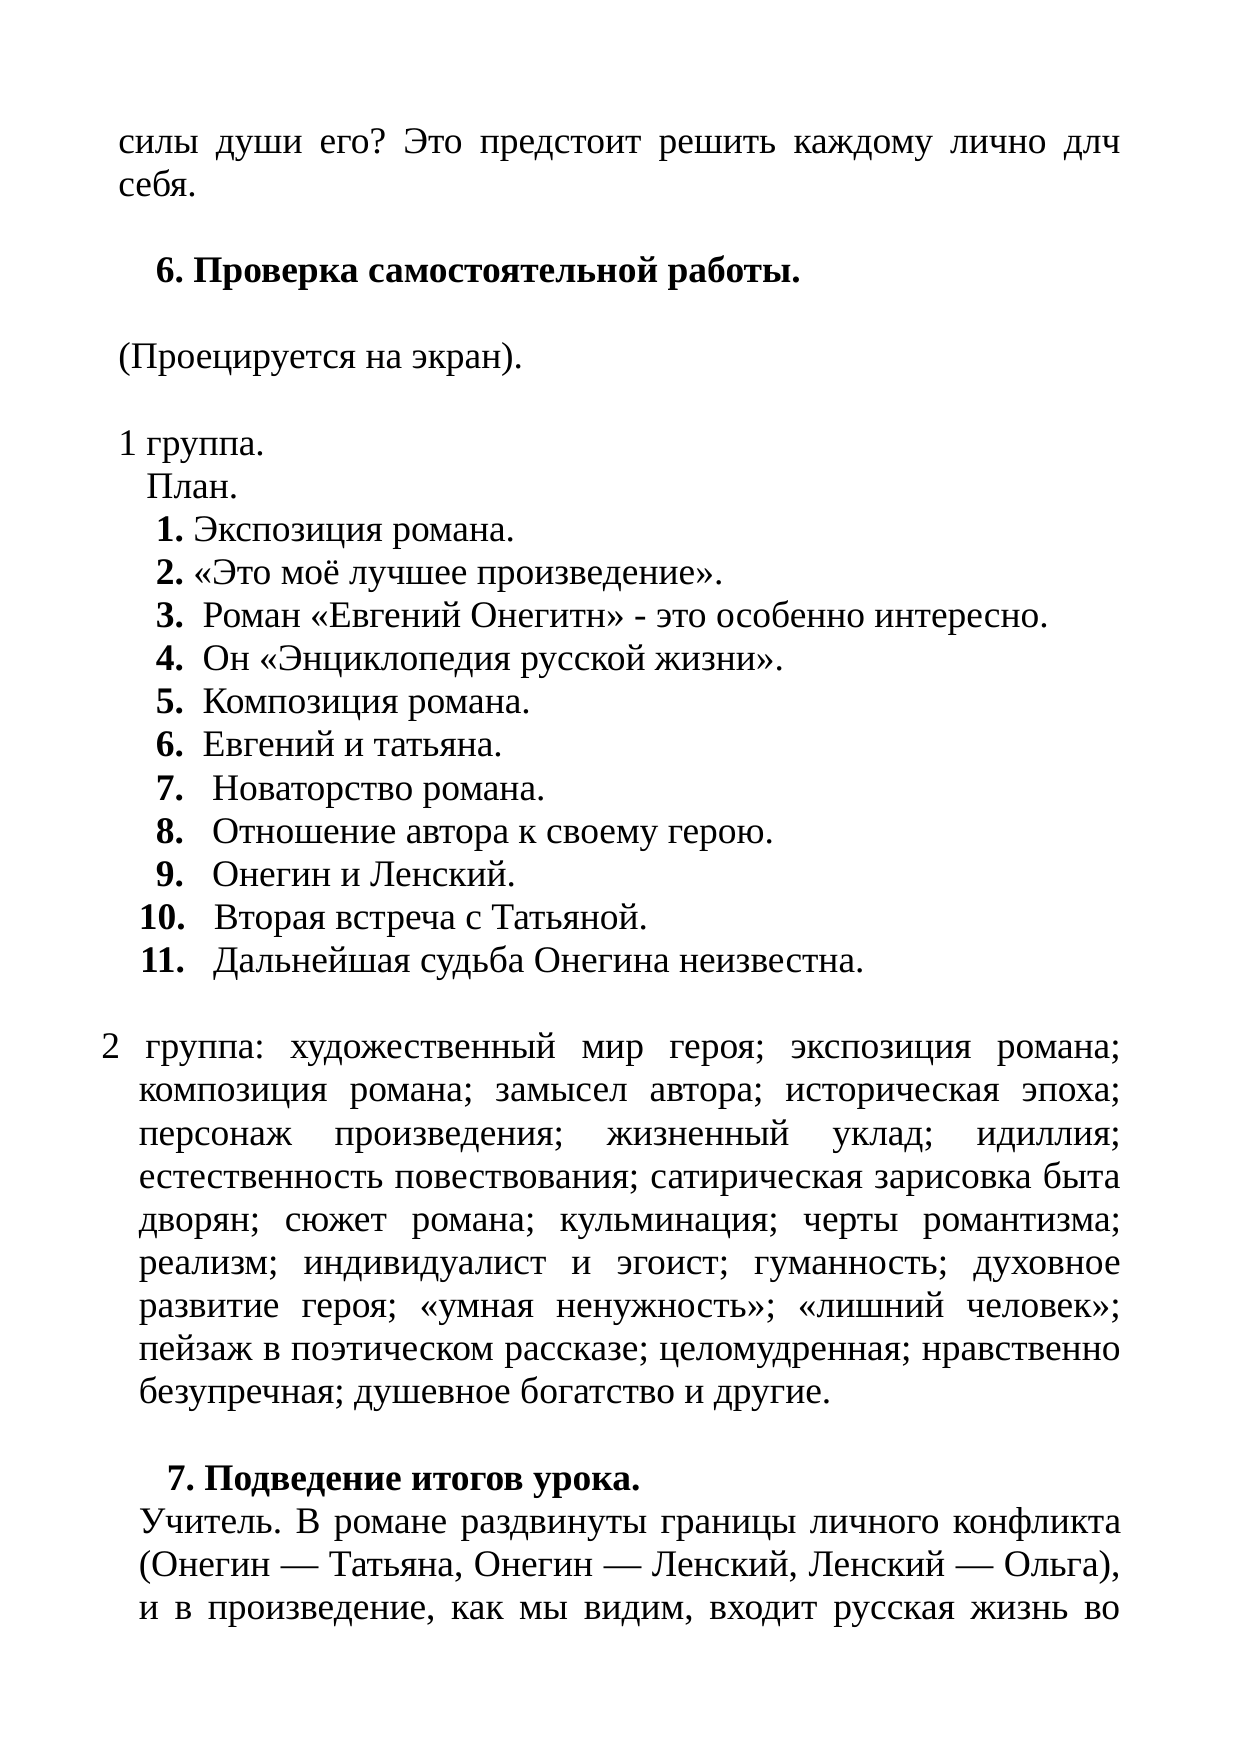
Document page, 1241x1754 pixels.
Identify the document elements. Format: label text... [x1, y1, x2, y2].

list Отношение автора к своему герою. [156, 808, 1122, 851]
text 2 группа: художественный мир героя; экспозиция романа; композиция романа; замысел автора; историческая эпоха; персонаж произведения; жизненный уклад; идиллия; естественность повествования; сатирическая зарисовка быта дворян; сюжет романа; кульминация; черты романтизма; реализм; индивидуалист и эгоист; гуманность; духовное развитие героя; «умная ненужность»; «лишний человек»; пейзаж в поэтическом рассказе; целомудренная; нравственно безупречная; душевное богатство и другие. [101, 1024, 1122, 1412]
list Новаторство романа. [156, 765, 1122, 808]
list Роман «Евгений Онегитн» - это особенно интересно. [156, 592, 1122, 636]
list Он «Энциклопедия русской жизни». [156, 636, 1122, 679]
list Евгений и татьяна. [156, 722, 1122, 765]
text План. [118, 463, 1122, 506]
list 10. Вторая встреча с Татьяной. [101, 894, 1122, 937]
list Онегин и Ленский. [156, 851, 1122, 894]
text 1 группа. [118, 420, 1122, 463]
list Композиция романа. [156, 679, 1122, 722]
list Экспозиция романа. [156, 506, 1122, 549]
text (Проецируется на экран). [118, 334, 1122, 377]
list Учитель. В романе раздвинуты границы личного конфликта (Онегин — Татьяна, Онегин — Ленский, Ленский — Ольга), и в произведение, как мы видим, входит русская жизнь во [101, 1498, 1122, 1627]
list Проверка самостоятельной работы. [156, 247, 1122, 291]
text 11. Дальнейшая судьба Онегина неизвестна. [131, 937, 1122, 981]
list «Это моё лучшее произведение». [156, 549, 1122, 592]
text силы души его? Это предстоит решить каждому лично длч себя. [118, 118, 1122, 204]
list 7. Подведение итогов урока. [101, 1455, 1122, 1498]
